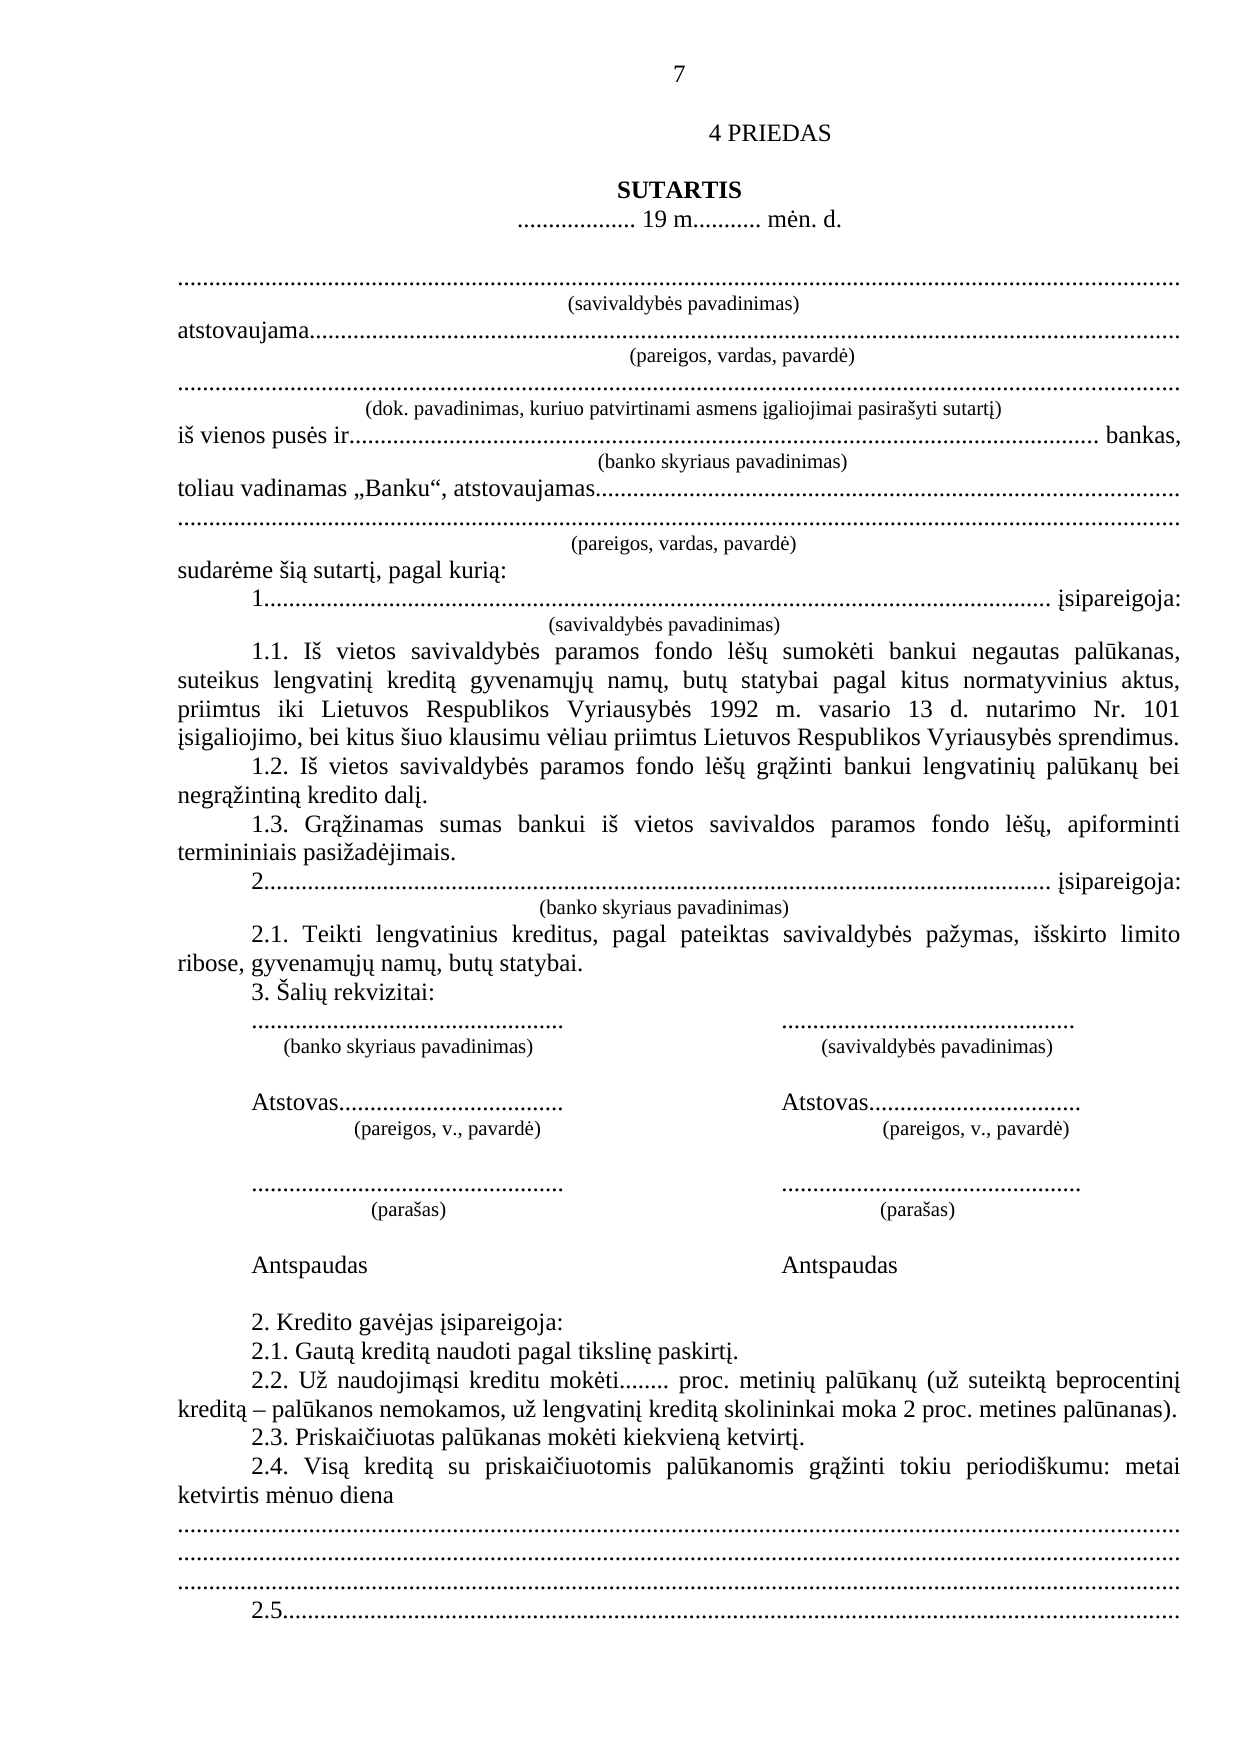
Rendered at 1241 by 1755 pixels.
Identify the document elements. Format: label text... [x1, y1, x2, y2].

text 2 įsipareigoja: [177, 866, 1181, 895]
text (dok. pavadinimas, kuriuo patvirtinami asmens įgaliojimai pasirašyti sutartį) [177, 396, 1181, 420]
text (savivaldybės pavadinimas) [177, 612, 1181, 636]
text Antspaudas Antspaudas [177, 1250, 1181, 1279]
text (savivaldybės pavadinimas) [177, 291, 1181, 315]
text .................................................. ............................................... [177, 1005, 1181, 1034]
text .................................................. ................................................ [177, 1168, 1181, 1197]
text sudarėme šią sutartį, pagal kurią: [177, 555, 1181, 583]
text (pareigos, v., pavardė) (pareigos, v., pavardė) [177, 1116, 1181, 1140]
text (pareigos, vardas, pavardė) [177, 343, 1181, 367]
text (banko skyriaus pavadinimas) [177, 449, 1181, 473]
text iš vienos pusės ir bankas, [177, 420, 1181, 449]
text 1.2. Iš vietos savivaldybės paramos fondo lėšų grąžinti bankui lengvatinių palūkanų bei negrąžintiną kredito dalį. [177, 751, 1181, 809]
text 2.3. Priskaičiuotas palūkanas mokėti kiekvieną ketvirtį. [177, 1422, 1181, 1451]
text (pareigos, vardas, pavardė) [177, 531, 1181, 555]
text toliau vadinamas „Banku“, atstovaujamas [177, 473, 1181, 502]
text Atstovas.................................... Atstovas.................................. [177, 1087, 1181, 1116]
text 2.1. Teikti lengvatinius kreditus, pagal pateiktas savivaldybės pažymas, išskirto limito ribose, gyvenamųjų namų, butų statybai. [177, 919, 1181, 977]
text (parašas) (parašas) [177, 1197, 1181, 1221]
text 4 PRIEDAS [177, 118, 1181, 147]
text 1 įsipareigoja: [177, 583, 1181, 612]
text (banko skyriaus pavadinimas) [177, 895, 1181, 919]
text 3. Šalių rekvizitai: [177, 977, 1181, 1005]
text 2.4. Visą kreditą su priskaičiuotomis palūkanomis grąžinti tokiu periodiškumu: metai ketvirtis mėnuo diena [177, 1451, 1181, 1509]
text ................... 19 m........... mėn. d. [177, 204, 1181, 233]
text (banko skyriaus pavadinimas) (savivaldybės pavadinimas) [177, 1034, 1181, 1058]
text 2.1. Gautą kreditą naudoti pagal tikslinę paskirtį. [177, 1336, 1181, 1365]
text 2.5 [177, 1595, 1181, 1624]
text atstovaujama [177, 315, 1181, 343]
text 1.1. Iš vietos savivaldybės paramos fondo lėšų sumokėti bankui negautas palūkanas, suteikus lengvatinį kreditą gyvenamųjų namų, butų statybai pagal kitus normatyvinius aktus, priimtus iki Lietuvos Respublikos Vyriausybės 1992 m. vasario 13 d. nutarimo Nr. 101 įsigaliojimo, bei kitus šiuo klausimu vėliau priimtus Lietuvos Respublikos Vyriausybės sprendimus. [177, 636, 1181, 751]
text 2. Kredito gavėjas įsipareigoja: [177, 1307, 1181, 1336]
text 1.3. Grąžinamas sumas bankui iš vietos savivaldos paramos fondo lėšų, apiforminti termininiais pasižadėjimais. [177, 809, 1181, 866]
text 2.2. Už naudojimąsi kreditu mokėti........ proc. metinių palūkanų (už suteiktą beprocentinį kreditą – palūkanos nemokamos, už lengvatinį kreditą skolininkai moka 2 proc. metines palūnanas). [177, 1365, 1181, 1422]
text SUTARTIS [177, 176, 1181, 204]
